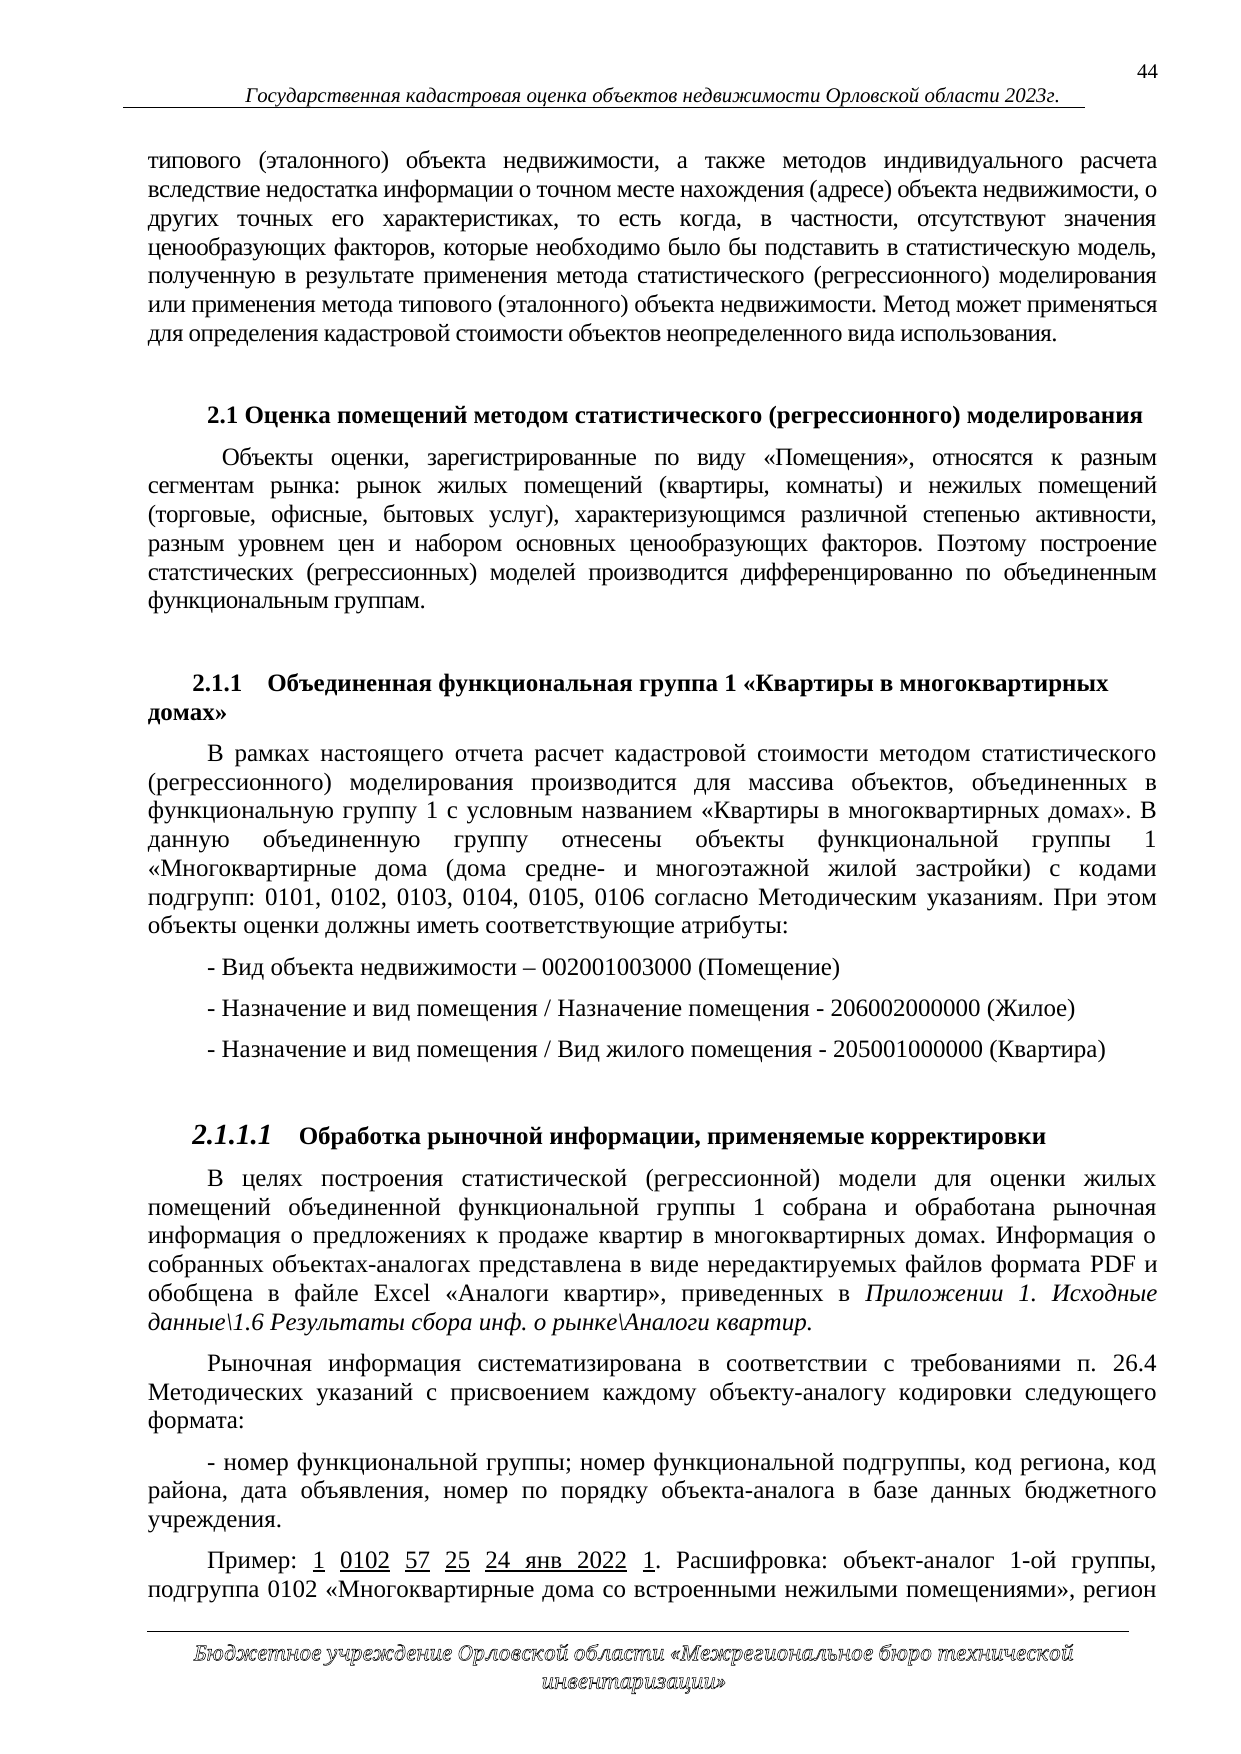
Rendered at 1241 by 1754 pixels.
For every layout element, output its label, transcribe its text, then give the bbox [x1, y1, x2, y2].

text - Вид объекта недвижимости – 002001003000 (Помещение) [148, 952, 1157, 981]
subtitle Объединенная функциональная группа 1 «Квартиры в многоквартирных домах» [148, 668, 1157, 726]
text Объекты оценки, зарегистрированные по виду «Помещения», относятся к разным сегментам рынка: рынок жилых помещений (квартиры, комнаты) и нежилых помещений (торговые, офисные, бытовых услуг), характеризующимся различной степенью активности, разным уровнем цен и набором основных ценообразующих факторов. Поэтому построение статстических (регрессионных) моделей производится дифференцированно по объединенным функциональным группам. [148, 442, 1157, 614]
text - Назначение и вид помещения / Назначение помещения - 206002000000 (Жилое) [148, 993, 1157, 1022]
subtitle Обработка рыночной информации, применяемые корректировки [148, 1117, 1157, 1150]
subtitle Оценка помещений методом статистического (регрессионного) моделирования [148, 401, 1157, 429]
text Пример: 1 0102 57 25 24 янв 2022 1. Расшифровка: объект-аналог 1-ой группы, подгруппа 0102 «Многоквартирные дома со встроенными нежилыми помещениями», регион [148, 1545, 1157, 1603]
text В рамках настоящего отчета расчет кадастровой стоимости методом статистического (регрессионного) моделирования производится для массива объектов, объединенных в функциональную группу 1 с условным названием «Квартиры в многоквартирных домах». В данную объединенную группу отнесены объекты функциональной группы 1 «Многоквартирные дома (дома средне- и многоэтажной жилой застройки) с кодами подгрупп: 0101, 0102, 0103, 0104, 0105, 0106 согласно Методическим указаниям. При этом объекты оценки должны иметь соответствующие атрибуты: [148, 738, 1157, 939]
text В целях построения статистической (регрессионной) модели для оценки жилых помещений объединенной функциональной группы 1 собрана и обработана рыночная информация о предложениях к продаже квартир в многоквартирных домах. Информация о собранных объектах-аналогах представлена в виде нередактируемых файлов формата PDF и обобщена в файле Excel «Аналоги квартир», приведенных в Приложении 1. Исходные данные\1.6 Результаты сбора инф. о рынке\Аналоги квартир. [148, 1163, 1157, 1335]
text типового (эталонного) объекта недвижимости, а также методов индивидуального расчета вследствие недостатка информации о точном месте нахождения (адресе) объекта недвижимости, о других точных его характеристиках, то есть когда, в частности, отсутствуют значения ценообразующих факторов, которые необходимо было бы подставить в статистическую модель, полученную в результате применения метода статистического (регрессионного) моделирования или применения метода типового (эталонного) объекта недвижимости. Метод может применяться для определения кадастровой стоимости объектов неопределенного вида использования. [148, 146, 1157, 347]
text - Назначение и вид помещения / Вид жилого помещения - 205001000000 (Квартира) [148, 1034, 1157, 1063]
text - номер функциональной группы; номер функциональной подгруппы, код региона, код района, дата объявления, номер по порядку объекта-аналога в базе данных бюджетного учреждения. [148, 1447, 1157, 1533]
text Рыночная информация систематизирована в соответствии с требованиями п. 26.4 Методических указаний с присвоением каждому объекту-аналогу кодировки следующего формата: [148, 1348, 1157, 1434]
